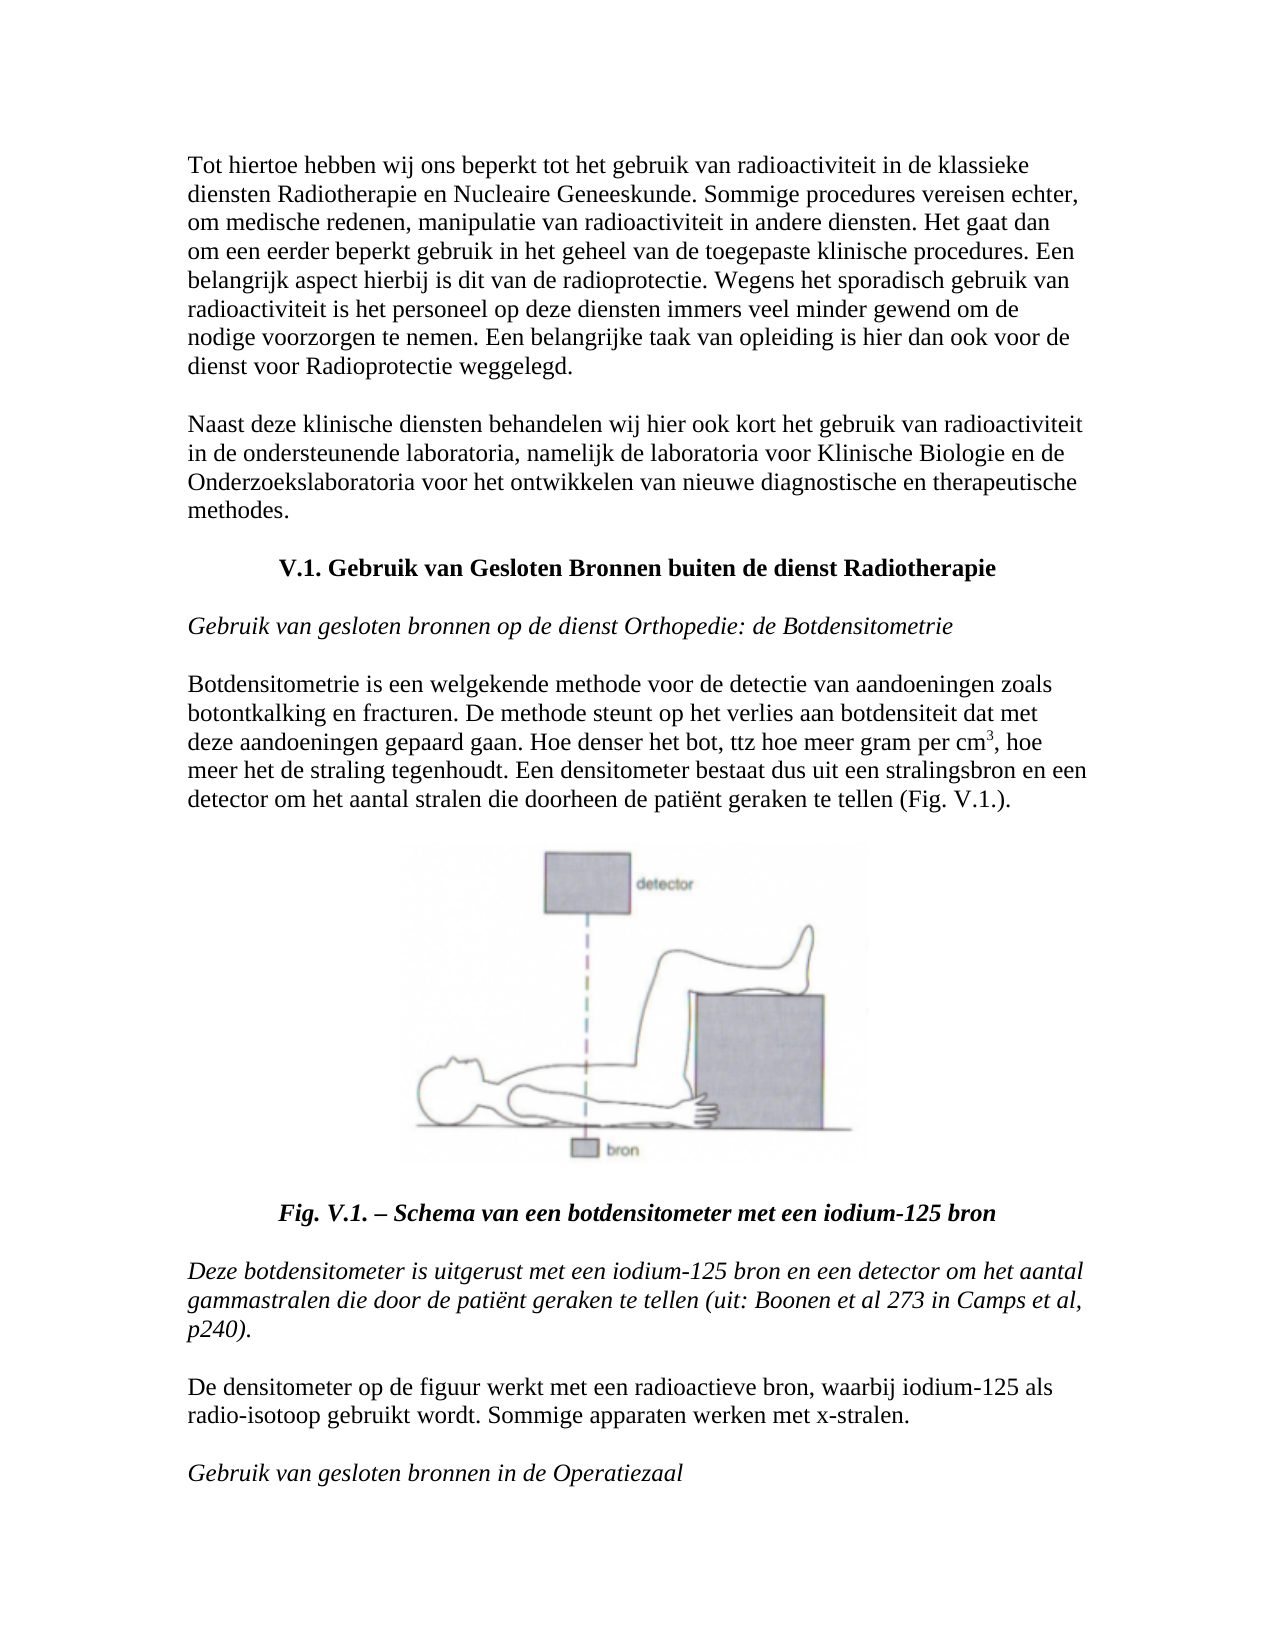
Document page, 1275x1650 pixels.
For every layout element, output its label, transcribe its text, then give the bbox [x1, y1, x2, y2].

text Botdensitometrie is een welgekende methode voor de detectie van aandoeningen zoals botontkalking en fracturen. De methode steunt op het verlies aan botdensiteit dat met deze aandoeningen gepaard gaan. Hoe denser het bot, ttz hoe meer gram per cm3, hoe meer het de straling tegenhoudt. Een densitometer bestaat dus uit een stralingsbron en een detector om het aantal stralen die doorheen de patiënt geraken te tellen (Fig. V.1.). [187, 669, 1087, 813]
text Gebruik van gesloten bronnen op de dienst Orthopedie: de Botdensitometrie [187, 611, 1087, 640]
text Fig. V.1. – Schema van een botdensitometer met een iodium-125 bron [187, 1198, 1087, 1227]
picture [400, 842, 869, 1164]
text Deze botdensitometer is uitgerust met een iodium-125 bron en een detector om het aantal gammastralen die door de patiënt geraken te tellen (uit: Boonen et al 273 in Camps et al, p240). [187, 1256, 1087, 1342]
text Tot hiertoe hebben wij ons beperkt tot het gebruik van radioactiviteit in de klassieke diensten Radiotherapie en Nucleaire Geneeskunde. Sommige procedures vereisen echter, om medische redenen, manipulatie van radioactiviteit in andere diensten. Het gaat dan om een eerder beperkt gebruik in het geheel van de toegepaste klinische procedures. Een belangrijk aspect hierbij is dit van de radioprotectie. Wegens het sporadisch gebruik van radioactiviteit is het personeel op deze diensten immers veel minder gewend om de nodige voorzorgen te nemen. Een belangrijke taak van opleiding is hier dan ook voor de dienst voor Radioprotectie weggelegd. [187, 150, 1087, 380]
text Gebruik van gesloten bronnen in de Operatiezaal [187, 1458, 1087, 1487]
text Naast deze klinische diensten behandelen wij hier ook kort het gebruik van radioactiviteit in de ondersteunende laboratoria, namelijk de laboratoria voor Klinische Biologie en de Onderzoekslaboratoria voor het ontwikkelen van nieuwe diagnostische en therapeutische methodes. [187, 409, 1087, 524]
text V.1. Gebruik van Gesloten Bronnen buiten de dienst Radiotherapie [187, 553, 1087, 582]
text De densitometer op de figuur werkt met een radioactieve bron, waarbij iodium-125 als radio-isotoop gebruikt wordt. Sommige apparaten werken met x-stralen. [187, 1372, 1087, 1429]
